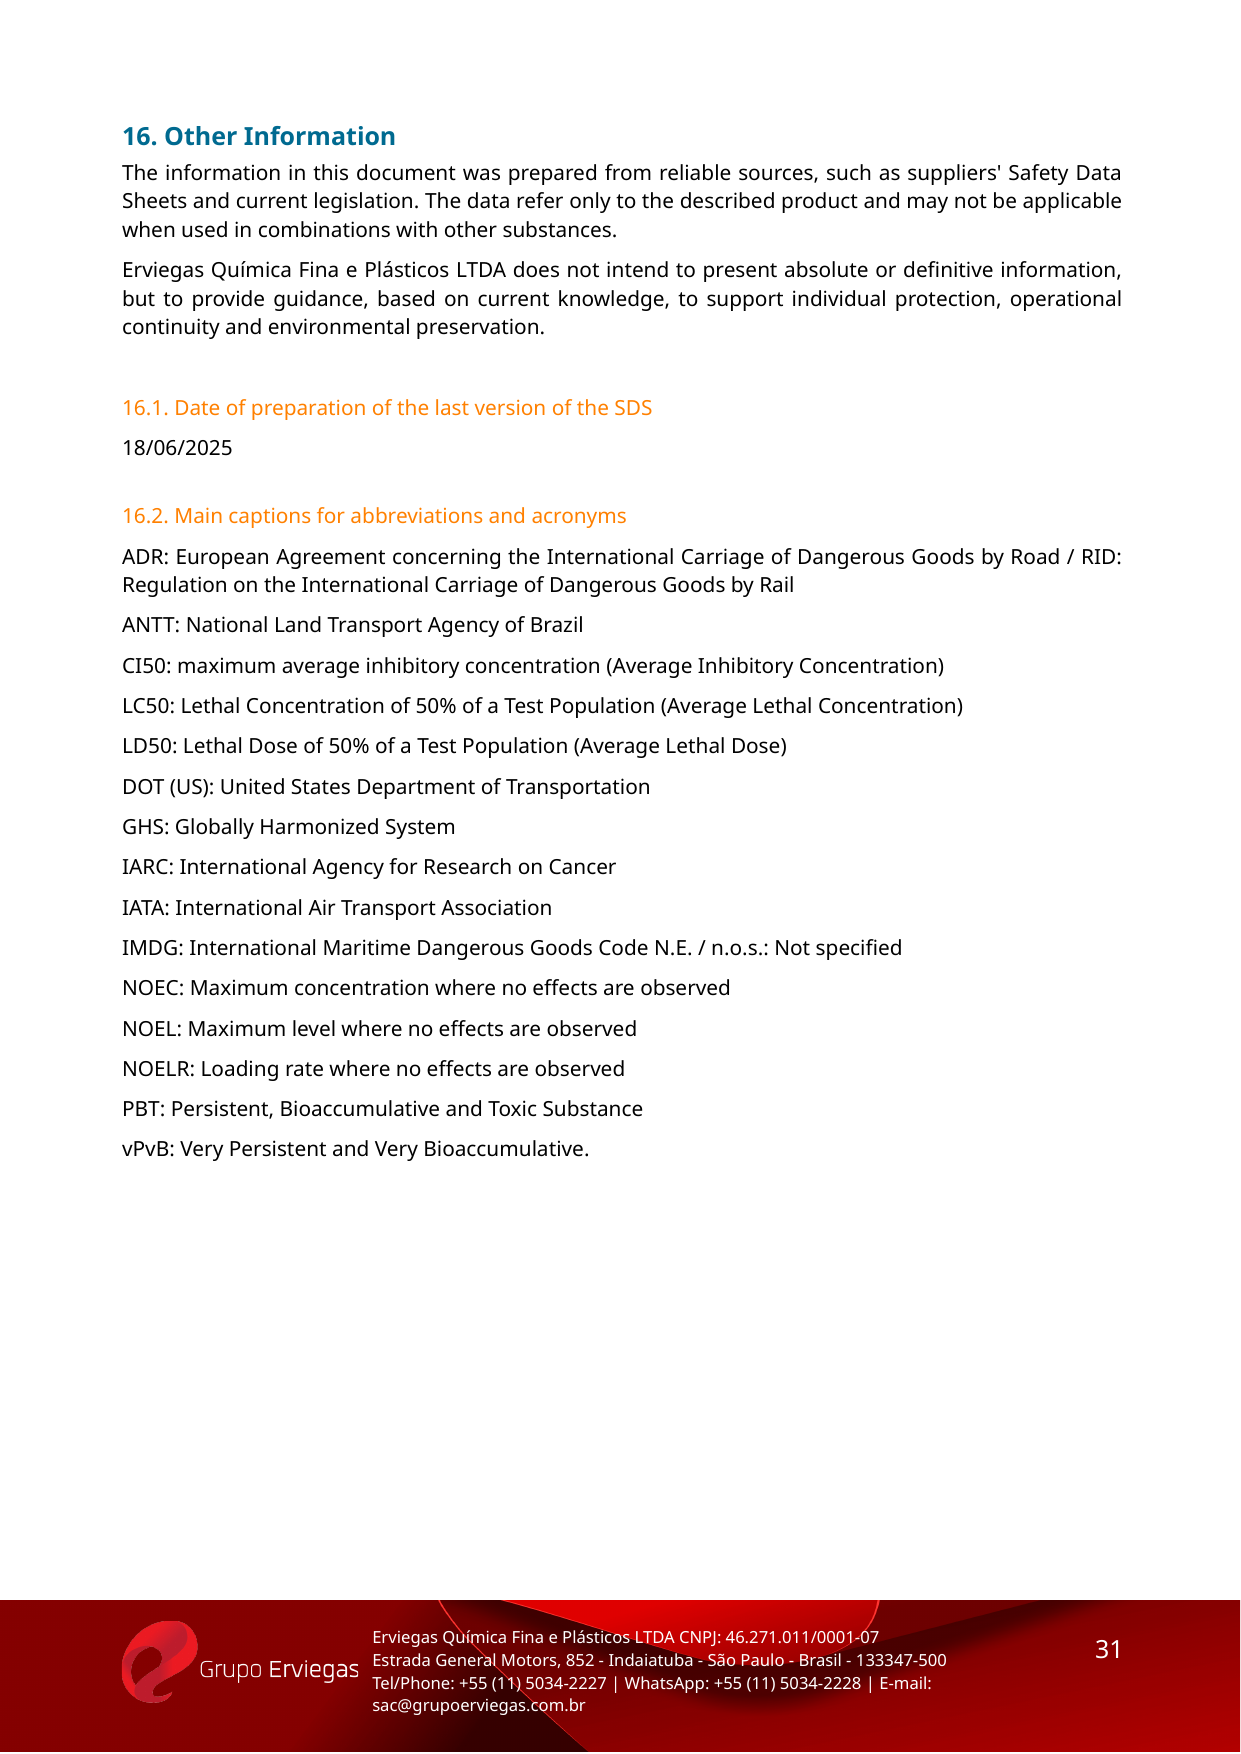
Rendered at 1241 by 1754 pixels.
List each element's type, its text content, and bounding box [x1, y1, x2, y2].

text Erviegas Química Fina e Plásticos LTDA does not intend to present absolute or definitive information, but to provide guidance, based on current knowledge, to support individual protection, operational continuity and environmental preservation. [122, 255, 1123, 341]
text IARC: International Agency for Research on Cancer [122, 852, 1123, 881]
text 16.1. Date of preparation of the last version of the SDS [122, 393, 1123, 421]
text The information in this document was prepared from reliable sources, such as suppliers' Safety Data Sheets and current legislation. The data refer only to the described product and may not be applicable when used in combinations with other substances. [122, 158, 1123, 243]
text CI50: maximum average inhibitory concentration (Average Inhibitory Concentration) [122, 651, 1123, 679]
picture [121, 1621, 359, 1703]
text NOELR: Loading rate where no effects are observed [122, 1054, 1123, 1082]
text 16. Other Information [122, 118, 1123, 152]
text PBT: Persistent, Bioaccumulative and Toxic Substance [122, 1094, 1123, 1123]
text IATA: International Air Transport Association [122, 893, 1123, 921]
text DOT (US): United States Department of Transportation [122, 772, 1123, 800]
text vPvB: Very Persistent and Very Bioaccumulative. [122, 1134, 1123, 1163]
text GHS: Globally Harmonized System [122, 812, 1123, 841]
text 18/06/2025 [122, 433, 1123, 462]
text ANTT: National Land Transport Agency of Brazil [122, 611, 1123, 639]
text LD50: Lethal Dose of 50% of a Test Population (Average Lethal Dose) [122, 731, 1123, 760]
text NOEC: Maximum concentration where no effects are observed [122, 973, 1123, 1002]
text ADR: European Agreement concerning the International Carriage of Dangerous Goods by Road / RID: Regulation on the International Carriage of Dangerous Goods by Rail [122, 542, 1123, 599]
text 16.2. Main captions for abbreviations and acronyms [122, 501, 1123, 530]
text LC50: Lethal Concentration of 50% of a Test Population (Average Lethal Concentration) [122, 691, 1123, 719]
text IMDG: International Maritime Dangerous Goods Code N.E. / n.o.s.: Not specified [122, 933, 1123, 961]
text NOEL: Maximum level where no effects are observed [122, 1014, 1123, 1042]
